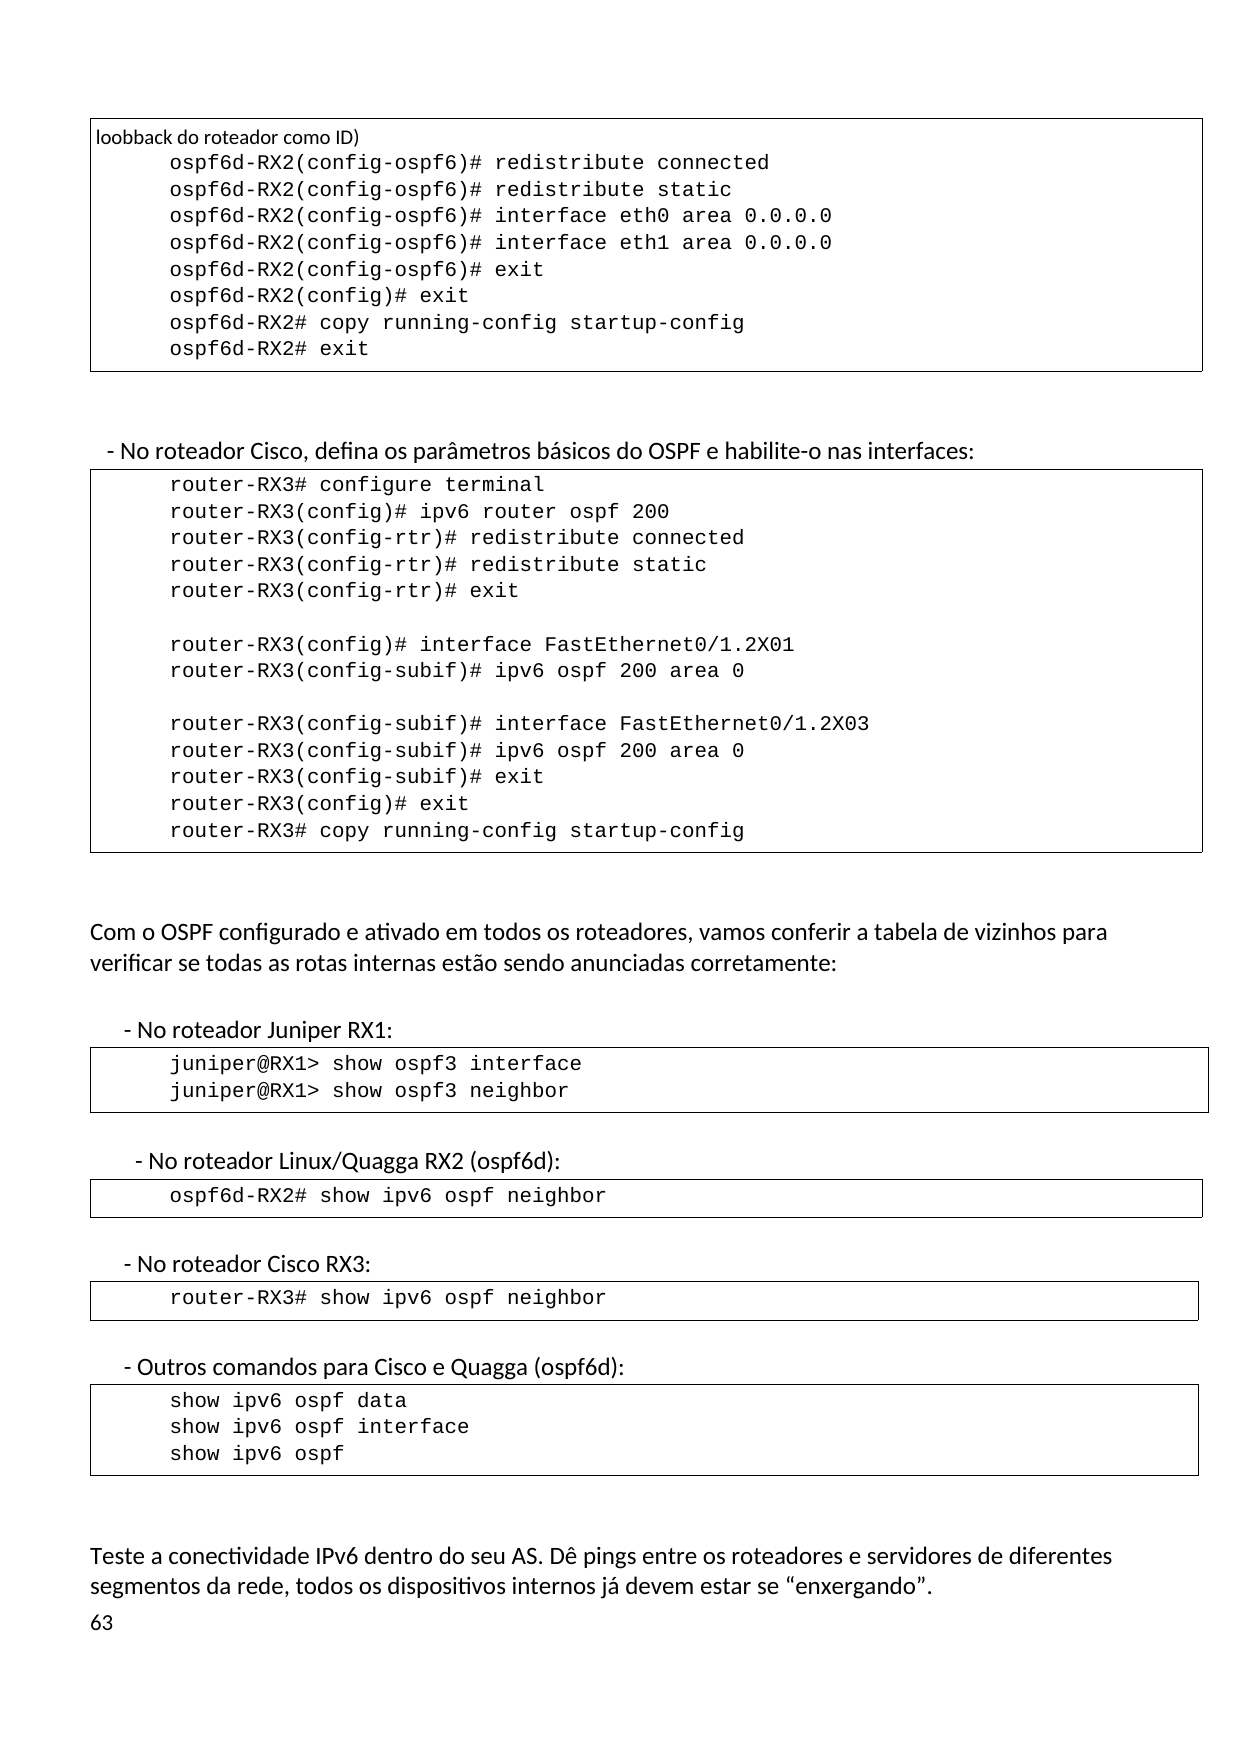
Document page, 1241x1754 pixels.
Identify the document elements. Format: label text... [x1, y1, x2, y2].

table_header loobback do roteador como ID) ospf6d-RX2(config-ospf6)# redistribute connected ospf6d-RX2(config-ospf6)# redistribute static ospf6d-RX2(config-ospf6)# interface eth0 area 0.0.0.0 ospf6d-RX2(config-ospf6)# interface eth1 area 0.0.0.0 ospf6d-RX2(config-ospf6)# exit ospf6d-RX2(config)# exit ospf6d-RX2# copy running-config startup-config ospf6d-RX2# exit [91, 119, 1202, 371]
text - No roteador Juniper RX1: [90, 1014, 1150, 1044]
table_header juniper@RX1> show ospf3 interface juniper@RX1> show ospf3 neighbor [91, 1048, 1208, 1112]
table_header ospf6d-RX2# show ipv6 ospf neighbor [91, 1180, 1202, 1217]
text - No roteador Cisco, defina os parâmetros básicos do OSPF e habilite-o nas interfaces: [90, 435, 1150, 466]
text - No roteador Cisco RX3: [90, 1248, 1150, 1278]
text - No roteador Linux/Quagga RX2 (ospf6d): [90, 1145, 1150, 1176]
text Com o OSPF configurado e ativado em todos os roteadores, vamos conferir a tabela de vizinhos para verificar se todas as rotas internas estão sendo anunciadas corretamente: [90, 916, 1150, 977]
table_header router-RX3# show ipv6 ospf neighbor [91, 1282, 1198, 1319]
table_header router-RX3# configure terminal router-RX3(config)# ipv6 router ospf 200 router-RX3(config-rtr)# redistribute connected router-RX3(config-rtr)# redistribute static router-RX3(config-rtr)# exit router-RX3(config)# interface FastEthernet0/1.2X01 router-RX3(config-subif)# ipv6 ospf 200 area 0 router-RX3(config-subif)# interface FastEthernet0/1.2X03 router-RX3(config-subif)# ipv6 ospf 200 area 0 router-RX3(config-subif)# exit router-RX3(config)# exit router-RX3# copy running-config startup-config [91, 470, 1202, 852]
text Teste a conectividade IPv6 dentro do seu AS. Dê pings entre os roteadores e servidores de diferentes segmentos da rede, todos os dispositivos internos já devem estar se “enxergando”. [90, 1540, 1150, 1601]
table_header show ipv6 ospf data show ipv6 ospf interface show ipv6 ospf [91, 1385, 1198, 1475]
text - Outros comandos para Cisco e Quagga (ospf6d): [90, 1351, 1150, 1381]
